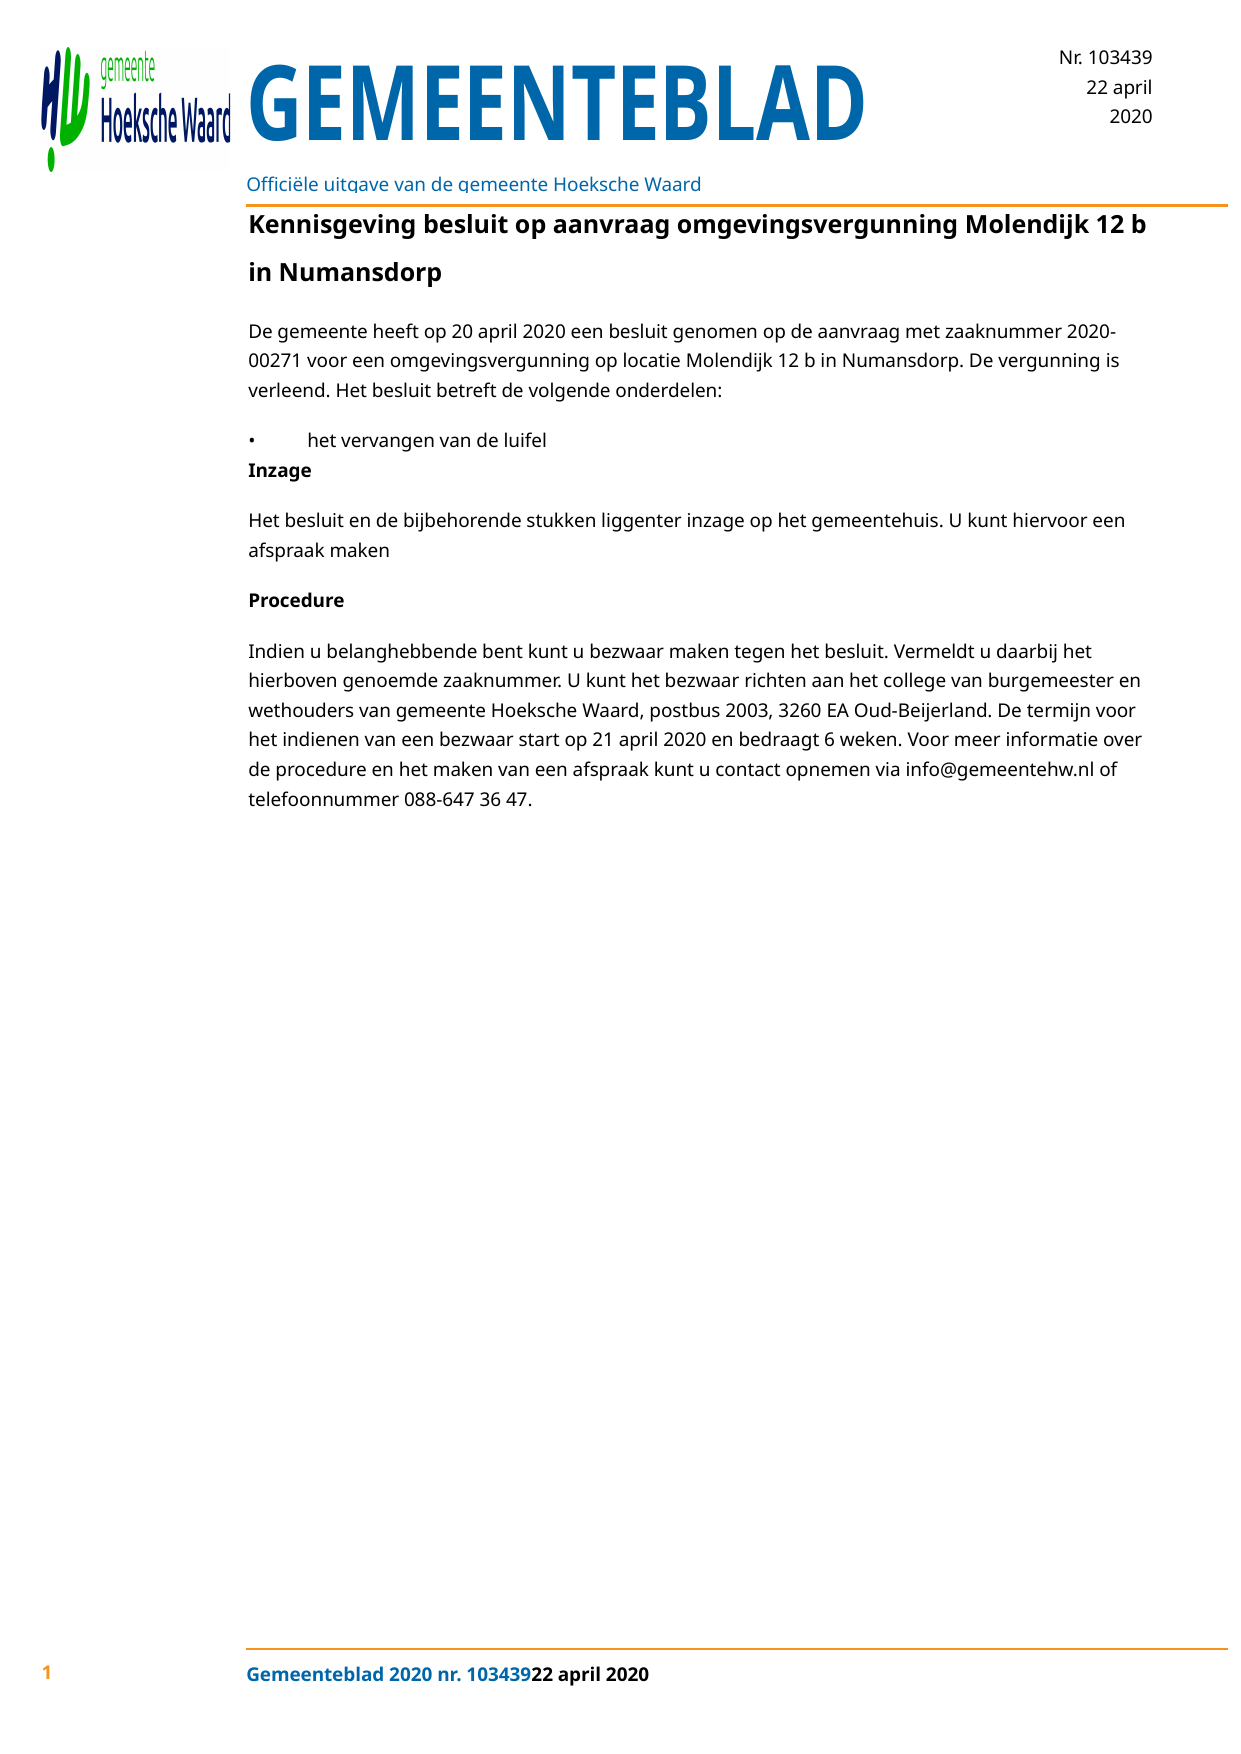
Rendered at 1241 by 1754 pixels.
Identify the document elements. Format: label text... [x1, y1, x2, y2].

picture [41, 47, 231, 172]
text De gemeente heeft op 20 april 2020 een besluit genomen op de aanvraag met zaaknummer 2020-00271 voor een omgevingsvergunning op locatie Molendijk 12 b in Numansdorp. De vergunning is verleend. Het besluit betreft de volgende onderdelen: [248, 318, 1152, 403]
text Het besluit en de bijbehorende stukken liggenter inzage op het gemeentehuis. U kunt hiervoor een afspraak maken [248, 507, 1152, 563]
text Inzage [248, 457, 1152, 483]
list het vervangen van de luifel [248, 427, 1152, 453]
text Procedure [248, 587, 1152, 613]
text Indien u belanghebbende bent kunt u bezwaar maken tegen het besluit. Vermeldt u daarbij het hierboven genoemde zaaknummer. U kunt het bezwaar richten aan het college van burgemeester en wethouders van gemeente Hoeksche Waard, postbus 2003, 3260 EA Oud-Beijerland. De termijn voor het indienen van een bezwaar start op 21 april 2020 en bedraagt 6 weken. Voor meer informatie over de procedure en het maken van een afspraak kunt u contact opnemen via info@gemeentehw.nl of telefoonnummer 088-647 36 47. [248, 638, 1152, 812]
text Kennisgeving besluit op aanvraag omgevingsvergunning Molendijk 12 b in Numansdorp [248, 207, 1152, 288]
